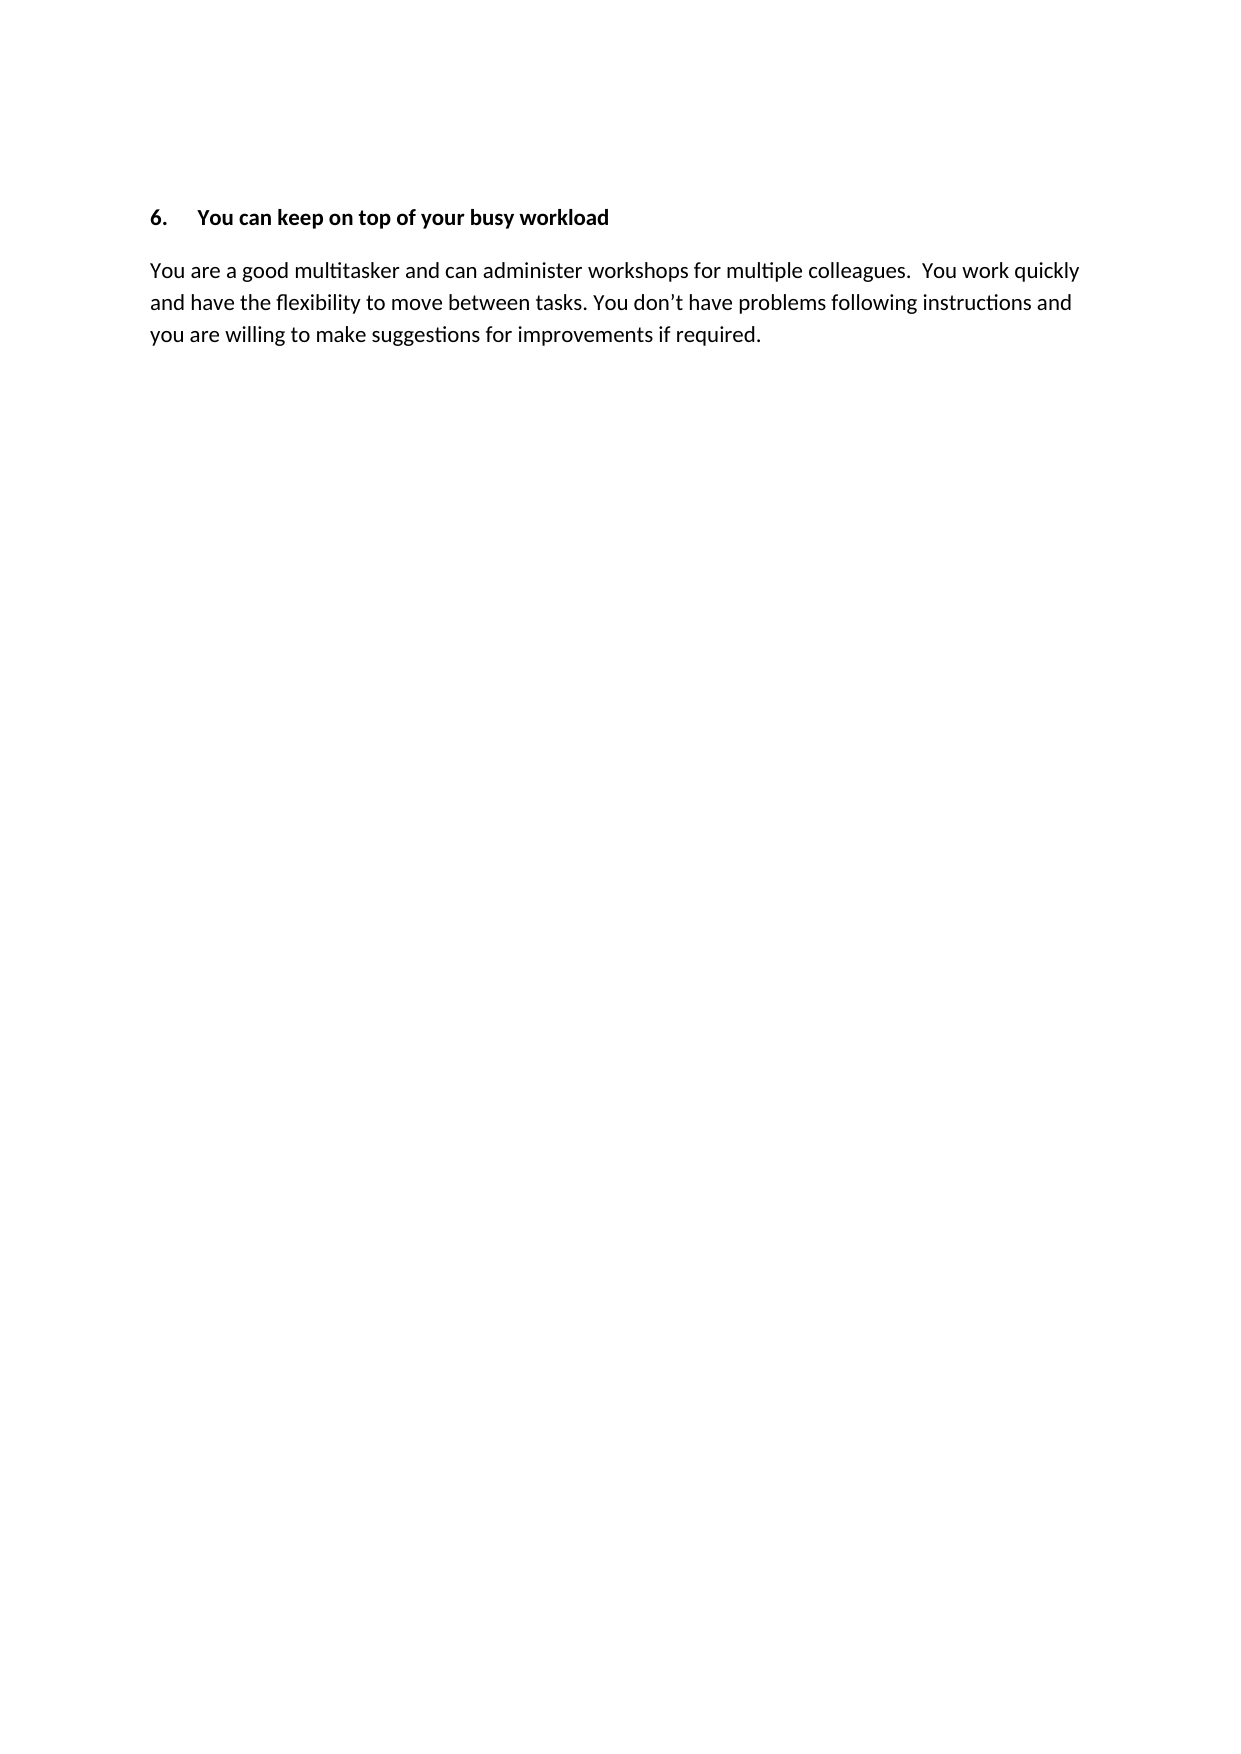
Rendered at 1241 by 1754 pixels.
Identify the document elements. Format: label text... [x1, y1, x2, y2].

text You are a good multitasker and can administer workshops for multiple colleagues. You work quickly and have the flexibility to move between tasks. You don’t have problems following instructions and you are willing to make suggestions for improvements if required. [150, 256, 1090, 348]
text 6. You can keep on top of your busy workload [150, 203, 1090, 231]
